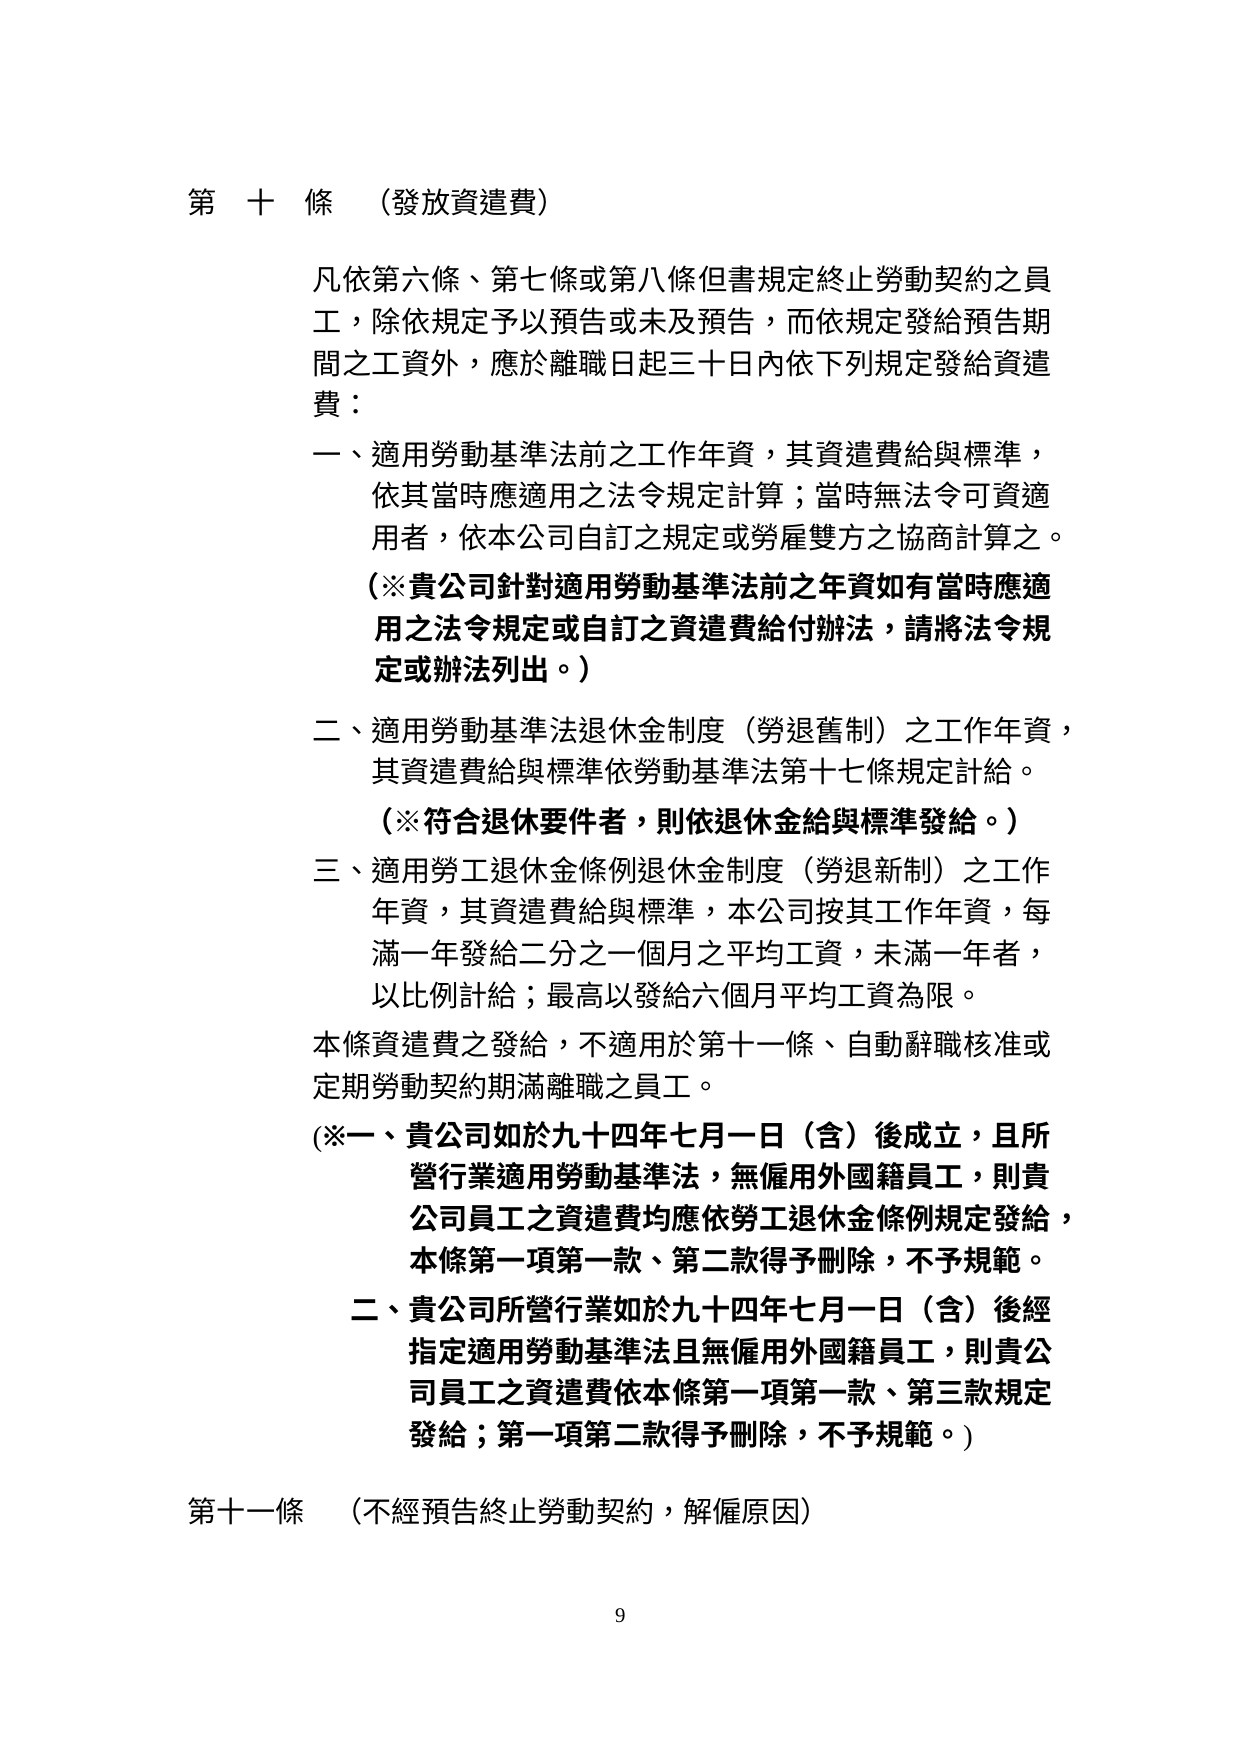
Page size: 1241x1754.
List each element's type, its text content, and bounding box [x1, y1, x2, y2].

text 三、適用勞工退休金條例退休金制度（勞退新制）之工作年資，其資遣費給與標準，本公司按其工作年資，每滿一年發給二分之一個月之平均工資，未滿一年者，以比例計給；最高以發給六個月平均工資為限。 [312, 848, 1053, 1014]
text （※符合退休要件者，則依退休金給與標準發給。） [364, 799, 1053, 840]
text 第十一條 （不經預告終止勞動契約，解僱原因） [187, 1472, 1053, 1547]
text 二、適用勞動基準法退休金制度（勞退舊制）之工作年資，其資遣費給與標準依勞動基準法第十七條規定計給。 [312, 708, 1053, 791]
text 第 十 條 （發放資遣費） [187, 164, 1053, 239]
text 二、貴公司所營行業如於九十四年七月一日（含）後經指定適用勞動基準法且無僱用外國籍員工，則貴公司員工之資遣費依本條第一項第一款、第三款規定發給；第一項第二款得予刪除，不予規範。) [350, 1287, 1053, 1454]
text 一、適用勞動基準法前之工作年資，其資遣費給與標準，依其當時應適用之法令規定計算；當時無法令可資適用者，依本公司自訂之規定或勞雇雙方之協商計算之。 [312, 432, 1053, 557]
text 本條資遣費之發給，不適用於第十一條、自動辭職核准或定期勞動契約期滿離職之員工。 [312, 1022, 1053, 1105]
text (※一、貴公司如於九十四年七月一日（含）後成立，且所營行業適用勞動基準法，無僱用外國籍員工，則貴公司員工之資遣費均應依勞工退休金條例規定發給，本條第一項第一款、第二款得予刪除，不予規範。 [312, 1113, 1053, 1279]
text （※貴公司針對適用勞動基準法前之年資如有當時應適用之法令規定或自訂之資遣費給付辦法，請將法令規定或辦法列出。） [350, 564, 1053, 689]
text 凡依第六條、第七條或第八條但書規定終止勞動契約之員工，除依規定予以預告或未及預告，而依規定發給預告期間之工資外，應於離職日起三十日內依下列規定發給資遣費： [312, 257, 1053, 424]
